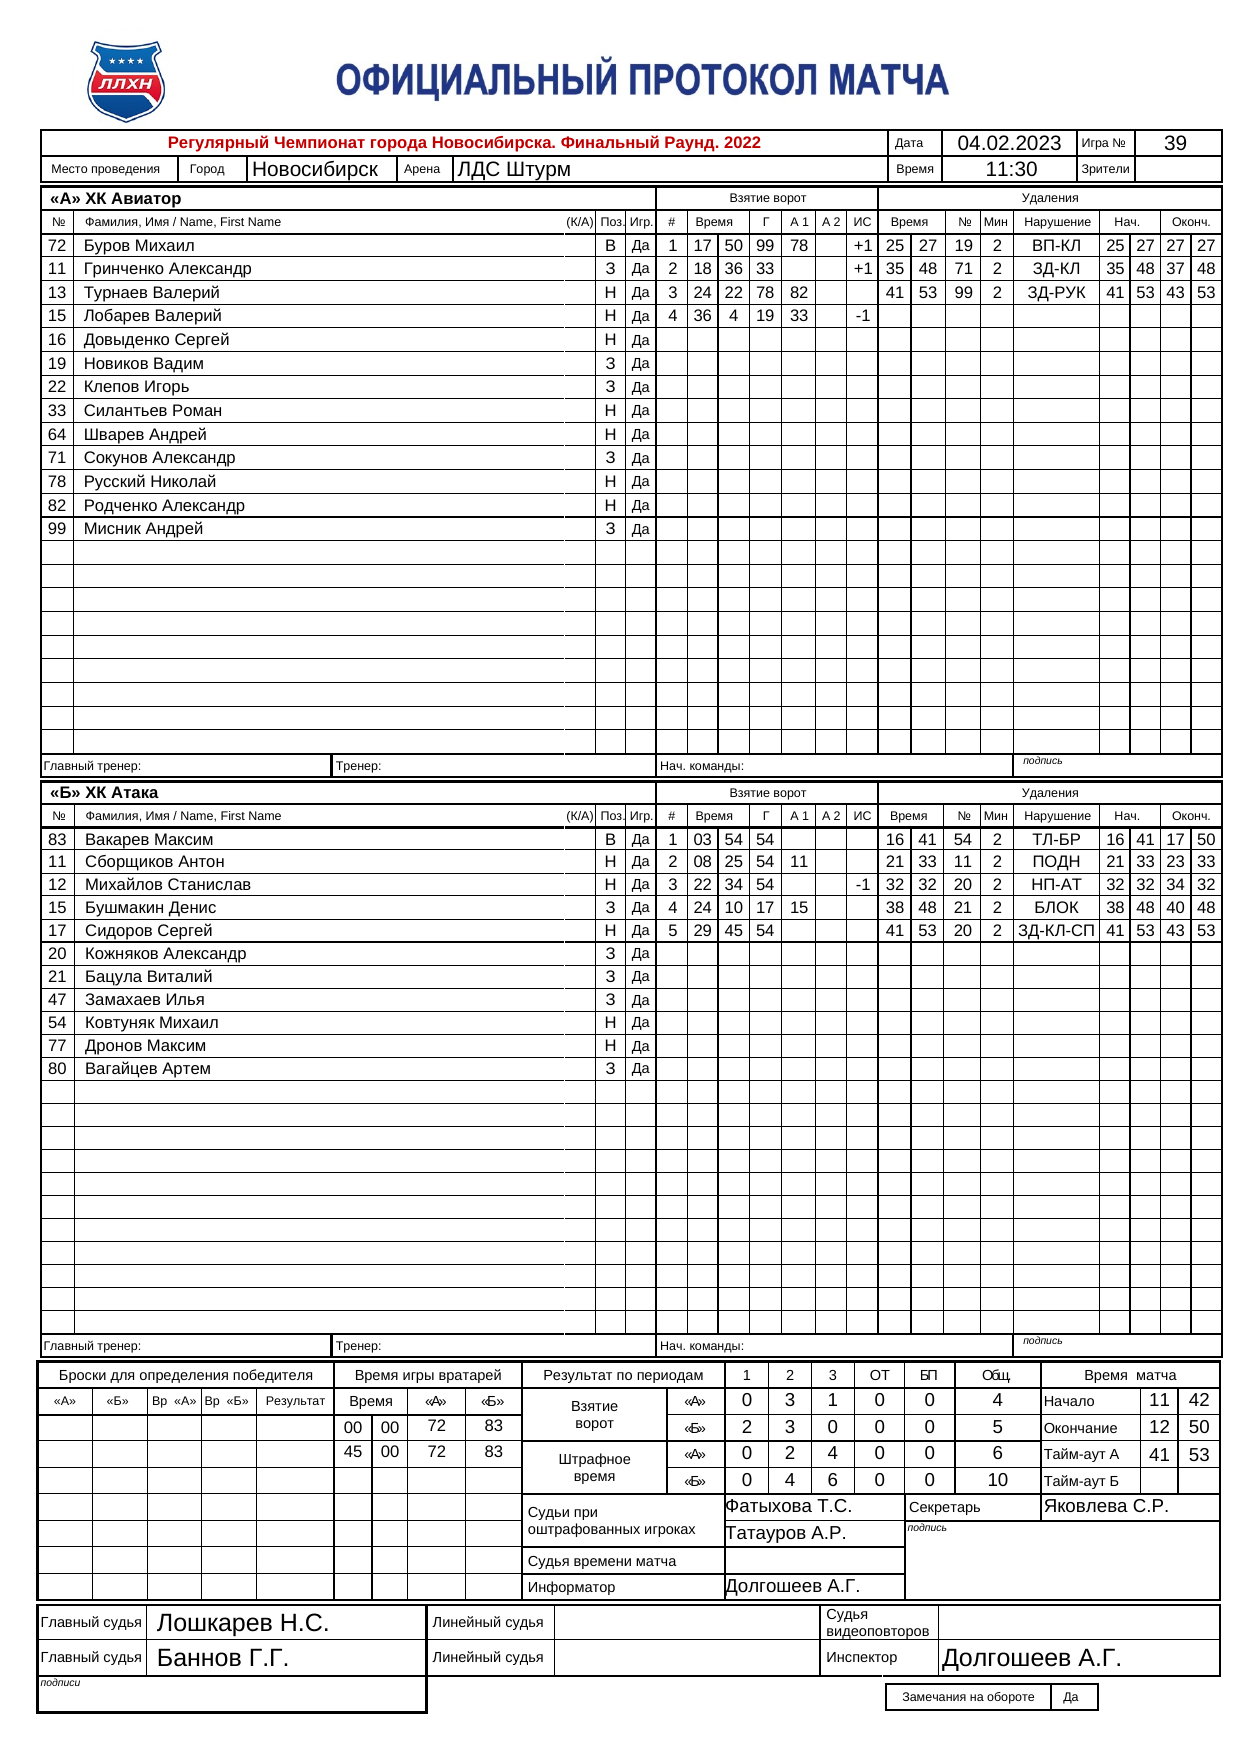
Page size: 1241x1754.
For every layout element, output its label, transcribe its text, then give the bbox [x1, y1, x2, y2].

table_cell [1161, 966, 1190, 987]
table_cell [750, 399, 781, 422]
table_cell [688, 588, 717, 611]
table_cell [1192, 541, 1221, 564]
table_cell [981, 1288, 1013, 1310]
table_cell [1192, 1219, 1221, 1241]
table_cell [688, 636, 717, 658]
table_cell 2 [981, 235, 1013, 256]
table_cell Главный судья [39, 1606, 146, 1639]
table_cell Замахаев Илья [75, 989, 564, 1011]
table_cell [657, 588, 687, 611]
table_cell Игр. [626, 211, 655, 233]
table_cell Нач. [1100, 805, 1160, 826]
table_cell [657, 446, 687, 469]
table_cell [626, 1104, 655, 1126]
table_cell [847, 1035, 877, 1057]
table_cell [1014, 328, 1099, 351]
table_cell [944, 1104, 980, 1126]
table_cell [847, 281, 877, 303]
table_cell [1161, 518, 1190, 540]
table_cell [1100, 966, 1129, 987]
table_cell Место проведения [42, 157, 177, 181]
table_cell [688, 1219, 717, 1241]
table_cell [750, 588, 781, 611]
table_cell [782, 565, 815, 587]
table_cell [565, 636, 595, 658]
table_cell [657, 376, 687, 398]
table_cell [944, 1311, 980, 1333]
table_cell [408, 1468, 465, 1493]
table_cell [1014, 446, 1099, 469]
table_cell [1100, 730, 1129, 753]
table_cell [688, 966, 717, 987]
table_cell [847, 1311, 877, 1333]
table_cell [39, 1416, 92, 1440]
table_cell [565, 1219, 595, 1241]
table_cell [1131, 1288, 1160, 1310]
table_cell [1161, 1127, 1190, 1149]
table_cell [688, 707, 717, 729]
table_cell [688, 399, 717, 422]
table_cell Информатор [523, 1575, 724, 1599]
table_cell А 2 [816, 211, 846, 233]
table_cell 71 [946, 257, 980, 280]
table_cell 29 [688, 920, 717, 941]
table_cell 80 [42, 1058, 74, 1079]
table_cell [750, 1173, 781, 1195]
table_cell № [944, 805, 980, 826]
table_cell [981, 1012, 1013, 1033]
table_cell 34 [719, 874, 749, 895]
table_cell [847, 1173, 877, 1195]
table_cell [93, 1547, 147, 1573]
table_cell 50 [1192, 829, 1221, 849]
table_cell [750, 494, 781, 516]
table_cell [1192, 1012, 1221, 1033]
table_cell [750, 446, 781, 469]
table_cell [596, 1127, 625, 1149]
table_cell Татауров А.Р. [726, 1521, 904, 1546]
table_cell 50 [1179, 1415, 1219, 1440]
table_cell [719, 1219, 749, 1241]
table_cell [1014, 989, 1099, 1011]
table_cell [596, 1242, 625, 1264]
table_cell [912, 1104, 943, 1126]
table_cell [565, 1035, 595, 1057]
table_cell [1014, 683, 1099, 706]
table_cell [816, 659, 846, 682]
table_cell 53 [1192, 281, 1221, 303]
table_cell [93, 1494, 147, 1520]
table_cell [816, 1311, 846, 1333]
table_cell [782, 352, 815, 374]
table_cell [816, 1265, 846, 1287]
table_cell [816, 1081, 846, 1103]
table_cell [565, 683, 595, 706]
table_cell [847, 612, 877, 634]
table_cell 27 [1131, 235, 1160, 256]
table_cell [750, 966, 781, 987]
table_cell [782, 1265, 815, 1287]
table_header Игра № [1078, 131, 1134, 155]
table_cell 71 [42, 446, 73, 469]
table_cell 54 [944, 829, 980, 849]
table_cell [596, 565, 625, 587]
table_cell [565, 470, 595, 493]
table_cell [257, 1441, 333, 1467]
table_cell [1014, 1104, 1099, 1126]
table_cell Да [626, 896, 655, 918]
table_cell [148, 1468, 201, 1493]
table_cell Нач. команды: [657, 1335, 1012, 1356]
table_cell 34 [1161, 874, 1190, 895]
table_cell [1131, 1311, 1160, 1333]
table_cell [42, 1288, 74, 1310]
table_cell [981, 376, 1013, 398]
table_cell [946, 494, 980, 516]
table_cell (К/А) [565, 211, 595, 233]
table_cell ЗД-КЛ [1014, 257, 1099, 280]
table_cell [719, 1127, 749, 1149]
table_cell [1014, 707, 1099, 729]
table_cell 11 [944, 850, 980, 872]
table_cell [39, 1494, 92, 1520]
table_cell [816, 352, 846, 374]
table_cell [816, 328, 846, 351]
table_cell [42, 612, 73, 634]
table_cell Мисник Андрей [74, 518, 564, 540]
table_cell Н [596, 494, 625, 516]
table_cell [944, 1058, 980, 1079]
table_cell [1014, 494, 1099, 516]
table_cell [42, 707, 73, 729]
table_cell [847, 850, 877, 872]
table_cell [42, 1150, 74, 1172]
table_cell [912, 966, 943, 987]
table_cell [782, 1288, 815, 1310]
table_cell [1161, 1173, 1190, 1195]
table_cell [1014, 1196, 1099, 1218]
table_cell 42 [1179, 1389, 1219, 1413]
table_cell [1014, 565, 1099, 587]
table_cell Тренер: [333, 755, 655, 776]
table_cell Игр. [626, 805, 655, 826]
table_cell [657, 683, 687, 706]
table_cell [596, 707, 625, 729]
table_cell З [596, 376, 625, 398]
table_cell Долгошеев А.Г. [939, 1640, 1219, 1675]
table_cell [466, 1521, 521, 1546]
table_cell [596, 1173, 625, 1195]
table_cell Вр «А» [148, 1389, 201, 1413]
table_cell [750, 376, 781, 398]
table_cell [565, 1242, 595, 1264]
table_cell [688, 446, 717, 469]
table_cell [782, 518, 815, 540]
table_cell [1014, 1265, 1099, 1287]
table_cell З [596, 518, 625, 540]
table_cell 99 [946, 281, 980, 303]
table_cell [626, 541, 655, 564]
table_cell [912, 423, 945, 445]
table_cell [75, 1265, 564, 1287]
table_cell 4 [657, 305, 687, 327]
table_cell [1192, 446, 1221, 469]
table_cell [1131, 707, 1160, 729]
table_cell [1192, 1035, 1221, 1057]
table_cell [565, 376, 595, 398]
table_cell [946, 541, 980, 564]
table_cell [944, 1242, 980, 1264]
table_cell [912, 636, 945, 658]
table_cell Сборщиков Антон [75, 850, 564, 872]
table_cell Да [626, 943, 655, 964]
table_cell [1014, 423, 1099, 445]
table_cell [879, 966, 910, 987]
table_header Удаления [879, 188, 1221, 209]
table_cell [1131, 588, 1160, 611]
table_cell [912, 1081, 943, 1103]
table_cell 78 [42, 470, 73, 493]
table_cell [816, 683, 846, 706]
table_cell [688, 470, 717, 493]
table_cell [1192, 707, 1221, 729]
table_cell 41 [879, 281, 910, 303]
table_cell [1131, 683, 1160, 706]
table_cell 1 [812, 1389, 854, 1413]
table_cell [847, 943, 877, 964]
table_cell 27 [912, 235, 945, 256]
table_cell [373, 1494, 407, 1520]
table_cell [847, 352, 877, 374]
table_cell [39, 1521, 92, 1546]
table_cell Н [596, 281, 625, 303]
table_cell [74, 730, 564, 753]
table_cell [750, 1219, 781, 1241]
table_cell [626, 1219, 655, 1241]
table_cell [879, 707, 910, 729]
table_cell [719, 328, 749, 351]
table_cell 21 [42, 966, 74, 987]
table_cell Н [596, 1035, 625, 1057]
table_cell [1192, 423, 1221, 445]
table_cell [750, 1104, 781, 1126]
table_cell 03 [688, 829, 717, 849]
table_cell 11 [42, 257, 73, 280]
table_cell 38 [879, 896, 910, 918]
table_cell [565, 446, 595, 469]
table_cell подписи [39, 1677, 425, 1711]
table_cell З [596, 257, 625, 280]
table_cell [1192, 470, 1221, 493]
table_cell 0 [855, 1468, 904, 1493]
table_cell 3 [769, 1389, 811, 1413]
table_cell [750, 659, 781, 682]
table_cell [912, 352, 945, 374]
table_cell Судья времени матча [523, 1548, 724, 1573]
table_cell [93, 1468, 147, 1493]
table_cell [719, 1012, 749, 1033]
table_cell 0 [726, 1389, 768, 1413]
table_cell [1131, 1265, 1160, 1287]
table_cell Фамилия, Имя / Name, First Name [75, 805, 565, 826]
table_cell [1161, 1035, 1190, 1057]
table_cell [847, 1081, 877, 1103]
table_cell [1192, 966, 1221, 987]
table_cell [1131, 1104, 1160, 1126]
table_cell [596, 636, 625, 658]
table_cell [981, 399, 1013, 422]
table_cell [42, 1104, 74, 1126]
table_cell [719, 565, 749, 587]
table_cell 53 [1131, 920, 1160, 941]
table_cell [1014, 659, 1099, 682]
table_cell [1014, 1035, 1099, 1057]
table_cell -1 [847, 305, 877, 327]
table_cell [657, 399, 687, 422]
table_cell [816, 1058, 846, 1079]
table_cell [946, 470, 980, 493]
table_header Результат по периодам [523, 1363, 724, 1387]
table_cell Поз. [596, 211, 625, 233]
table_cell [565, 1196, 595, 1218]
table_cell 4 [657, 896, 687, 918]
table_cell 37 [1161, 257, 1190, 280]
table_cell Нач. команды: [657, 755, 1012, 776]
table_cell 08 [688, 850, 717, 872]
table_cell [816, 470, 846, 493]
table_cell [1131, 659, 1160, 682]
table_cell [202, 1521, 256, 1546]
table_cell 21 [1100, 850, 1129, 872]
table_cell [946, 612, 980, 634]
table_cell 53 [1179, 1441, 1219, 1467]
table_cell [42, 1311, 74, 1333]
table_cell 32 [1100, 874, 1129, 895]
table_cell [75, 1196, 564, 1218]
table_cell [1131, 470, 1160, 493]
table_cell Бушмакин Денис [75, 896, 564, 918]
table_cell [847, 376, 877, 398]
table_cell [1161, 1288, 1190, 1310]
table_cell [1192, 1058, 1221, 1079]
table_cell [657, 1196, 687, 1218]
table_header Время игры вратарей [335, 1363, 521, 1387]
table_cell [1161, 446, 1190, 469]
table_cell [912, 730, 945, 753]
table_cell [42, 541, 73, 564]
table_cell [75, 1081, 564, 1103]
table_cell [981, 1311, 1013, 1333]
table_cell 0 [855, 1389, 904, 1413]
table_cell Да [626, 305, 655, 327]
table_cell З [596, 446, 625, 469]
table_cell [1161, 612, 1190, 634]
table_cell 54 [750, 920, 781, 941]
table_cell Новосибирск [248, 157, 396, 181]
table_cell ЗД-КЛ-СП [1014, 920, 1099, 941]
table_cell [782, 1127, 815, 1149]
table_cell [565, 920, 595, 941]
table_cell [782, 683, 815, 706]
table_cell [981, 352, 1013, 374]
table_cell [981, 541, 1013, 564]
table_cell [1100, 659, 1129, 682]
table_cell [657, 352, 687, 374]
table_cell Да [626, 920, 655, 941]
table_cell [657, 1127, 687, 1149]
table_cell [148, 1494, 201, 1520]
table_cell 15 [42, 896, 74, 918]
table_cell 33 [912, 850, 943, 872]
table_cell [596, 588, 625, 611]
table_cell [1100, 399, 1129, 422]
table_cell [1100, 1311, 1129, 1333]
table_cell [688, 683, 717, 706]
table_cell [1131, 541, 1160, 564]
table_cell [626, 1196, 655, 1218]
table_cell [373, 1574, 407, 1599]
table_cell [1014, 399, 1099, 422]
table_cell [750, 612, 781, 634]
table_cell [565, 966, 595, 987]
table_cell Русский Николай [74, 470, 564, 493]
table_cell [912, 1127, 943, 1149]
table_cell [816, 281, 846, 303]
table_cell 78 [782, 235, 815, 256]
table_cell 16 [1100, 829, 1129, 849]
table_cell [981, 966, 1013, 987]
table_cell 82 [42, 494, 73, 516]
table_cell [42, 1127, 74, 1149]
table_cell «А» [668, 1389, 724, 1413]
table_cell [565, 1311, 595, 1333]
table_cell [912, 328, 945, 351]
table_cell [946, 376, 980, 398]
table_cell 41 [1131, 829, 1160, 849]
table_cell # [657, 211, 687, 233]
table_cell 4 [769, 1468, 811, 1493]
table_cell [1161, 470, 1190, 493]
table_cell [555, 1640, 819, 1675]
table_cell Да [626, 874, 655, 895]
table_cell [1161, 1311, 1190, 1333]
table_cell [335, 1494, 371, 1520]
table_cell 50 [719, 235, 749, 256]
table_cell [657, 1219, 687, 1241]
table_cell Мин [981, 211, 1013, 233]
table_cell [782, 446, 815, 469]
table_cell 16 [42, 328, 73, 351]
table_cell [335, 1468, 371, 1493]
table_cell [148, 1416, 201, 1440]
table_cell [1014, 541, 1099, 564]
table_cell [912, 541, 945, 564]
table_cell [1192, 1196, 1221, 1218]
table_cell [1131, 1035, 1160, 1057]
table_cell [626, 1173, 655, 1195]
table_cell [1014, 1127, 1099, 1149]
table_cell [816, 541, 846, 564]
table_cell [946, 730, 980, 753]
table_cell [408, 1494, 465, 1520]
table_cell [782, 494, 815, 516]
table_cell [1014, 305, 1099, 327]
table_cell Яковлева С.Р. [1042, 1495, 1219, 1520]
table_cell Н [596, 399, 625, 422]
table_cell [782, 989, 815, 1011]
table_cell [981, 1150, 1013, 1172]
table_cell Сокунов Александр [74, 446, 564, 469]
table_cell [1161, 305, 1190, 327]
table_cell [1161, 399, 1190, 422]
table_cell 38 [1100, 896, 1129, 918]
table_cell [750, 1012, 781, 1033]
table_cell 13 [42, 281, 73, 303]
table_cell Время [879, 805, 943, 826]
table_cell [782, 376, 815, 398]
table_cell [42, 1196, 74, 1218]
table_cell [565, 943, 595, 964]
table_cell [1161, 1219, 1190, 1241]
table_cell Да [626, 966, 655, 987]
table_cell [879, 730, 910, 753]
table_cell [1131, 352, 1160, 374]
table_cell Кожняков Александр [75, 943, 564, 964]
table_cell 21 [944, 896, 980, 918]
table_cell [42, 659, 73, 682]
table_cell ИС [847, 211, 877, 233]
table_cell 22 [719, 281, 749, 303]
table_cell [1131, 1196, 1160, 1218]
table_cell [1100, 376, 1129, 398]
table_cell [1014, 612, 1099, 634]
table_cell [912, 1196, 943, 1218]
table_cell [981, 494, 1013, 516]
table_cell [944, 1035, 980, 1057]
table_cell Довыденко Сергей [74, 328, 564, 351]
table_cell [42, 730, 73, 753]
table_cell З [596, 943, 625, 964]
table_cell [981, 943, 1013, 964]
table_cell [657, 494, 687, 516]
table_cell Оконч. [1161, 211, 1221, 233]
table_cell 3 [657, 281, 687, 303]
table_cell [847, 966, 877, 987]
table_cell [782, 1150, 815, 1172]
table_cell 2 [981, 850, 1013, 872]
table_cell Лобарев Валерий [74, 305, 564, 327]
table_cell [565, 1081, 595, 1103]
table_cell [847, 659, 877, 682]
table_cell [879, 399, 910, 422]
table_cell [1014, 1219, 1099, 1241]
table_cell [782, 1058, 815, 1079]
table_cell [1161, 1104, 1190, 1126]
table_cell [93, 1416, 147, 1440]
table_cell [75, 1288, 564, 1310]
table_cell Турнаев Валерий [74, 281, 564, 303]
table_cell [816, 1219, 846, 1241]
table_cell [1192, 328, 1221, 351]
table_cell [782, 1081, 815, 1103]
table_cell [596, 1311, 625, 1333]
table_cell Долгошеев А.Г. [726, 1575, 904, 1599]
table_cell [565, 730, 595, 753]
table_cell 2 [981, 257, 1013, 280]
table_cell [782, 636, 815, 658]
table_cell [1192, 518, 1221, 540]
table_cell [1161, 588, 1190, 611]
table_cell [719, 1265, 749, 1287]
table_cell [782, 470, 815, 493]
table_cell [782, 1311, 815, 1333]
table_cell [719, 943, 749, 964]
table_header Замечания на обороте [887, 1685, 1050, 1709]
table_cell 41 [1100, 920, 1129, 941]
table_cell [719, 1196, 749, 1218]
table_cell [946, 328, 980, 351]
table_cell [565, 328, 595, 351]
table_cell [657, 1012, 687, 1033]
table_cell [1014, 1058, 1099, 1079]
table_cell 53 [912, 281, 945, 303]
table_cell 25 [1100, 235, 1129, 256]
table_cell [1100, 588, 1129, 611]
table_cell [946, 352, 980, 374]
table_cell подпись [1014, 1335, 1221, 1356]
table_cell [1192, 1311, 1221, 1333]
table_cell [596, 612, 625, 634]
table_cell [750, 683, 781, 706]
table_cell [816, 588, 846, 611]
table_cell [719, 399, 749, 422]
table_cell [847, 518, 877, 540]
table_cell [912, 1311, 943, 1333]
table_cell Г [750, 805, 781, 826]
table_cell 17 [1161, 829, 1190, 849]
table_cell [688, 1311, 717, 1333]
table_cell 0 [855, 1442, 904, 1467]
table_cell Лошкарев Н.С. [147, 1606, 425, 1639]
table_cell [1100, 636, 1129, 658]
table_cell 4 [812, 1442, 854, 1467]
table_cell [1192, 1265, 1221, 1287]
table_cell [847, 470, 877, 493]
table_cell [657, 541, 687, 564]
table_cell [657, 518, 687, 540]
table_cell [688, 494, 717, 516]
table_cell ЛДС Штурм [454, 157, 887, 181]
table_cell [688, 541, 717, 564]
table_cell 45 [719, 920, 749, 941]
table_cell № [42, 211, 73, 233]
table_cell [847, 494, 877, 516]
table_cell [750, 1265, 781, 1287]
table_cell «Б » [466, 1389, 521, 1413]
table_cell [1131, 328, 1160, 351]
table_cell [816, 399, 846, 422]
table_cell Г [750, 211, 781, 233]
table_cell [816, 494, 846, 516]
table_cell Н [596, 850, 625, 872]
table_cell Н [596, 874, 625, 895]
table_cell [944, 966, 980, 987]
table_cell [1100, 1058, 1129, 1079]
table_cell З [596, 896, 625, 918]
table_cell [912, 446, 945, 469]
table_cell 2 [769, 1442, 811, 1467]
table_cell 32 [1192, 874, 1221, 895]
table_cell [148, 1521, 201, 1546]
table_cell [912, 305, 945, 327]
table_cell [408, 1574, 465, 1599]
table_cell [750, 989, 781, 1011]
table_cell [75, 1242, 564, 1264]
table_cell [1131, 989, 1160, 1011]
table_cell Судьи при оштрафованных игроках [523, 1495, 724, 1546]
table_cell Да [626, 281, 655, 303]
table_cell [1192, 659, 1221, 682]
table_cell [1192, 588, 1221, 611]
table_cell 54 [42, 1012, 74, 1033]
table_cell [1131, 305, 1160, 327]
table_cell 11 [782, 850, 815, 872]
table_cell [688, 1288, 717, 1310]
table_cell 23 [1161, 850, 1190, 872]
table_cell [879, 1058, 910, 1079]
table_cell [719, 730, 749, 753]
table_cell БЛОК [1014, 896, 1099, 918]
table_cell 33 [750, 257, 781, 280]
table_cell [257, 1574, 333, 1599]
table_cell [596, 1081, 625, 1103]
table_cell [565, 829, 595, 849]
table_cell [782, 730, 815, 753]
table_cell [719, 423, 749, 445]
table_cell [1131, 423, 1160, 445]
table_cell [565, 235, 595, 256]
table_cell [565, 707, 595, 729]
table_cell [816, 1173, 846, 1195]
table_cell [657, 943, 687, 964]
table_cell [879, 989, 910, 1011]
table_cell Тайм-аут Б [1042, 1468, 1140, 1493]
table_cell [1100, 707, 1129, 729]
table_header БП [905, 1363, 954, 1387]
table_cell [847, 399, 877, 422]
table_cell [688, 328, 717, 351]
table_cell 4 [719, 305, 749, 327]
table_cell [1100, 494, 1129, 516]
table_cell [565, 989, 595, 1011]
table_cell [42, 683, 73, 706]
table_cell [912, 943, 943, 964]
table_cell ВП-КЛ [1014, 235, 1099, 256]
table_cell [1192, 352, 1221, 374]
table_cell [879, 1104, 910, 1126]
table_cell [1131, 376, 1160, 398]
table_cell [782, 612, 815, 634]
table_cell [565, 850, 595, 872]
table_cell [74, 659, 564, 682]
table_cell 41 [879, 920, 910, 941]
table_cell [912, 1288, 943, 1310]
table_cell Начало [1042, 1389, 1140, 1413]
table_cell [719, 683, 749, 706]
table_cell Да [626, 518, 655, 540]
table_cell [912, 1242, 943, 1264]
table_cell [782, 659, 815, 682]
table_cell Город [179, 157, 246, 181]
table_cell [688, 612, 717, 634]
table_cell [688, 1127, 717, 1149]
table_cell [565, 612, 595, 634]
table_cell [879, 1150, 910, 1172]
table_cell [1161, 541, 1190, 564]
table_cell [847, 588, 877, 611]
table_header Удаления [879, 783, 1221, 803]
table_cell 54 [750, 874, 781, 895]
table_cell [1192, 494, 1221, 516]
table_cell [946, 446, 980, 469]
table_cell [1131, 1150, 1160, 1172]
table_cell [782, 829, 815, 849]
table_cell [39, 1547, 92, 1573]
table_cell 83 [466, 1416, 521, 1440]
table_cell [750, 707, 781, 729]
table_cell Оконч. [1161, 805, 1221, 826]
table_cell «Б» [93, 1389, 147, 1413]
table_cell [981, 1127, 1013, 1149]
table_cell 64 [42, 423, 73, 445]
table_cell [847, 446, 877, 469]
table_cell [1131, 612, 1160, 634]
table_cell 5 [956, 1415, 1040, 1440]
table_cell [879, 1288, 910, 1310]
table_cell 53 [912, 920, 943, 941]
table_cell Тренер: [333, 1335, 655, 1356]
table_cell 54 [719, 829, 749, 849]
table_cell [1100, 305, 1129, 327]
table_cell [879, 518, 910, 540]
table_cell [726, 1548, 904, 1573]
table_cell [657, 328, 687, 351]
table_cell № [42, 805, 74, 826]
table_cell [879, 1081, 910, 1103]
table_cell [879, 683, 910, 706]
table_cell [596, 541, 625, 564]
table_cell [1161, 659, 1190, 682]
table_cell [981, 1104, 1013, 1126]
table_cell 20 [944, 920, 980, 941]
table_cell Да [626, 470, 655, 493]
table_cell [565, 896, 595, 918]
table_header Взятие ворот [657, 783, 877, 803]
table_cell [750, 1058, 781, 1079]
table_cell 83 [42, 829, 74, 849]
table_cell [1161, 636, 1190, 658]
table_cell 41 [1100, 281, 1129, 303]
table_cell [912, 989, 943, 1011]
table_cell 99 [750, 235, 781, 256]
table_cell [657, 1288, 687, 1310]
table_cell [879, 328, 910, 351]
table_cell [782, 588, 815, 611]
table_cell 1 [657, 829, 687, 849]
table_cell [816, 850, 846, 872]
table_cell [596, 1104, 625, 1126]
table_cell 00 [373, 1416, 407, 1440]
table_cell [688, 352, 717, 374]
table_cell [657, 1104, 687, 1126]
table_cell [257, 1521, 333, 1546]
table_cell [816, 565, 846, 587]
table_cell [75, 1150, 564, 1172]
table_cell [688, 1081, 717, 1103]
table_cell подпись [1014, 755, 1221, 776]
table_cell [782, 920, 815, 941]
table_cell [1100, 1012, 1129, 1033]
table_cell В [596, 829, 625, 849]
table_cell [816, 1127, 846, 1149]
table_cell +1 [847, 235, 877, 256]
table_cell [816, 707, 846, 729]
table_cell [719, 1104, 749, 1126]
table_cell [74, 707, 564, 729]
table_cell [1131, 1173, 1160, 1195]
table_cell [555, 1606, 819, 1639]
table_cell [1161, 1081, 1190, 1103]
table_cell Штрафное время [523, 1442, 666, 1493]
table_cell [944, 989, 980, 1011]
table_cell [750, 730, 781, 753]
table_cell «А» [39, 1389, 92, 1413]
table_cell [879, 943, 910, 964]
table_cell Результат [257, 1389, 333, 1413]
table_cell [626, 636, 655, 658]
table_cell [847, 1265, 877, 1287]
table_cell 21 [879, 850, 910, 872]
table_cell [565, 399, 595, 422]
table_cell Время [688, 805, 749, 826]
table_header 3 [812, 1363, 854, 1387]
table_cell [912, 588, 945, 611]
table_cell Вагайцев Артем [75, 1058, 564, 1079]
table_cell [816, 423, 846, 445]
table_cell [466, 1574, 521, 1599]
table_cell [816, 446, 846, 469]
picture [5, 28, 1179, 129]
table_cell [981, 1265, 1013, 1287]
table_cell [847, 1127, 877, 1149]
table_cell 17 [750, 896, 781, 918]
table_cell [1014, 376, 1099, 398]
table_cell 99 [42, 518, 73, 540]
table_cell [1100, 1127, 1129, 1149]
table_cell [1100, 565, 1129, 587]
table_cell [1100, 423, 1129, 445]
table_cell [1161, 352, 1190, 374]
table_cell [750, 1311, 781, 1333]
table_cell [847, 541, 877, 564]
table_header Да [1052, 1685, 1097, 1709]
table_cell [816, 612, 846, 634]
table_cell 41 [1141, 1441, 1177, 1467]
table_cell 6 [812, 1468, 854, 1493]
table_cell [1100, 1242, 1129, 1264]
table_cell Да [626, 494, 655, 516]
table_cell [750, 1196, 781, 1218]
table_cell 2 [981, 896, 1013, 918]
table_cell [879, 1196, 910, 1218]
table_cell Сидоров Сергей [75, 920, 564, 941]
table_cell (К/А) [565, 805, 595, 826]
table_cell [719, 1288, 749, 1310]
table_cell Да [626, 850, 655, 872]
table_cell [816, 1288, 846, 1310]
table_cell [847, 1242, 877, 1264]
table_cell [335, 1521, 371, 1546]
table_cell [565, 541, 595, 564]
table_cell 48 [1131, 257, 1160, 280]
table_cell 2 [981, 829, 1013, 849]
table_cell [202, 1547, 256, 1573]
table_cell [657, 1311, 687, 1333]
table_cell Н [596, 470, 625, 493]
table_cell [944, 1173, 980, 1195]
table_cell 27 [1192, 235, 1221, 256]
table_cell 77 [42, 1035, 74, 1057]
table_cell [782, 1012, 815, 1033]
table_cell [750, 943, 781, 964]
table_cell [75, 1104, 564, 1126]
table_cell [750, 1242, 781, 1264]
table_cell [912, 707, 945, 729]
table_cell Время [688, 211, 749, 233]
table_cell [565, 281, 595, 303]
table_header Общ. [956, 1363, 1040, 1387]
table_cell 41 [912, 829, 943, 849]
table_cell [1161, 730, 1190, 753]
table_cell [1100, 683, 1129, 706]
table_cell [657, 1242, 687, 1264]
table_cell 20 [42, 943, 74, 964]
table_cell 2 [726, 1415, 768, 1440]
table_cell [42, 1242, 74, 1264]
table_cell [816, 730, 846, 753]
table_cell [1100, 1173, 1129, 1195]
table_cell ТЛ-БР [1014, 829, 1099, 849]
table_cell [626, 588, 655, 611]
table_cell [1192, 565, 1221, 587]
table_cell подпись [906, 1522, 1219, 1599]
table_cell [944, 1219, 980, 1241]
table_cell [688, 1196, 717, 1218]
table_cell [1192, 730, 1221, 753]
table_cell [816, 305, 846, 327]
table_cell [946, 588, 980, 611]
table_cell [719, 352, 749, 374]
table_cell [782, 1242, 815, 1264]
table_header «А» ХК Авиатор [42, 188, 655, 209]
table_cell 00 [373, 1441, 407, 1467]
table_cell [1161, 328, 1190, 351]
table_cell [1131, 446, 1160, 469]
table_cell [847, 636, 877, 658]
table_cell Баннов Г.Г. [147, 1640, 425, 1675]
table_cell Вакарев Максим [75, 829, 564, 849]
table_cell [946, 565, 980, 587]
table_cell [335, 1547, 371, 1573]
table_cell Главный судья [39, 1640, 146, 1675]
table_cell [981, 1058, 1013, 1079]
table_cell Да [626, 399, 655, 422]
table_cell [1192, 305, 1221, 327]
table_cell 53 [1131, 281, 1160, 303]
table_cell [42, 588, 73, 611]
table_cell НП-АТ [1014, 874, 1099, 895]
table_cell [1014, 943, 1099, 964]
table_cell [946, 399, 980, 422]
table_cell 33 [1131, 850, 1160, 872]
table_cell [782, 874, 815, 895]
table_cell Вр «Б» [202, 1389, 256, 1413]
table_cell 48 [912, 896, 943, 918]
table_cell [565, 1127, 595, 1149]
table_cell [1161, 683, 1190, 706]
table_header ОТ [855, 1363, 904, 1387]
table_cell [565, 352, 595, 374]
table_cell [565, 1288, 595, 1310]
table_header Дата [889, 131, 941, 155]
table_cell Н [596, 328, 625, 351]
table_cell [1192, 399, 1221, 422]
table_cell [816, 235, 846, 256]
table_cell [981, 470, 1013, 493]
table_cell [719, 1150, 749, 1172]
table_cell [879, 1242, 910, 1264]
table_cell [719, 588, 749, 611]
table_cell Ковтуняк Михаил [75, 1012, 564, 1033]
table_cell [1161, 989, 1190, 1011]
table_cell Н [596, 305, 625, 327]
table_cell 0 [905, 1389, 954, 1413]
table_cell [596, 1288, 625, 1310]
table_cell 2 [657, 257, 687, 280]
table_cell [565, 874, 595, 895]
table_cell [879, 352, 910, 374]
table_cell [1192, 989, 1221, 1011]
table_cell 11:30 [943, 157, 1076, 181]
table_cell [981, 565, 1013, 587]
table_cell [816, 1104, 846, 1126]
table_cell [847, 683, 877, 706]
table_cell [1192, 1127, 1221, 1149]
table_cell [946, 423, 980, 445]
table_cell [657, 1035, 687, 1057]
table_cell [1192, 943, 1221, 964]
table_cell [816, 518, 846, 540]
table_cell [847, 328, 877, 351]
table_cell [1100, 612, 1129, 634]
table_cell [626, 612, 655, 634]
table_cell 32 [912, 874, 943, 895]
table_cell Н [596, 423, 625, 445]
table_cell [596, 1196, 625, 1218]
table_cell [626, 1265, 655, 1287]
table_cell [1192, 1173, 1221, 1195]
table_cell [408, 1547, 465, 1573]
table_cell [657, 636, 687, 658]
table_cell А 2 [816, 805, 846, 826]
table_cell [373, 1468, 407, 1493]
table_cell 3 [769, 1415, 811, 1440]
table_cell [816, 920, 846, 941]
table_cell [816, 257, 846, 280]
table_cell [626, 707, 655, 729]
table_cell 11 [1141, 1389, 1177, 1413]
table_cell [466, 1494, 521, 1520]
table_cell [847, 1012, 877, 1033]
table_cell [782, 423, 815, 445]
table_cell 15 [42, 305, 73, 327]
table_cell [750, 1288, 781, 1310]
table_cell 54 [750, 850, 781, 872]
table_cell [466, 1547, 521, 1573]
table_cell [1161, 1150, 1190, 1172]
table_cell [1100, 1288, 1129, 1310]
table_cell [657, 1265, 687, 1287]
table_cell [816, 376, 846, 398]
table_cell [1161, 376, 1190, 398]
table_cell 2 [981, 920, 1013, 941]
table_cell [719, 1242, 749, 1264]
table_cell 48 [1192, 896, 1221, 918]
table_cell 53 [1192, 920, 1221, 941]
table_cell [75, 1127, 564, 1149]
table_cell [688, 943, 717, 964]
table_cell [688, 565, 717, 587]
table_cell [688, 730, 717, 753]
table_cell 22 [42, 376, 73, 398]
table_cell [657, 989, 687, 1011]
table_cell [1192, 636, 1221, 658]
table_cell [257, 1547, 333, 1573]
table_cell [1192, 1081, 1221, 1103]
table_cell [879, 470, 910, 493]
table_cell [847, 829, 877, 849]
table_cell [657, 707, 687, 729]
table_cell Да [626, 235, 655, 256]
table_cell [75, 1219, 564, 1241]
table_cell [1131, 1058, 1160, 1079]
table_cell З [596, 966, 625, 987]
table_cell «А» [668, 1442, 724, 1467]
table_cell [847, 920, 877, 941]
table_cell [981, 518, 1013, 540]
table_cell 3 [657, 874, 687, 895]
table_cell [719, 376, 749, 398]
table_cell [688, 1104, 717, 1126]
table_cell [1192, 683, 1221, 706]
table_cell 16 [879, 829, 910, 849]
table_cell Да [626, 328, 655, 351]
table_cell [782, 1196, 815, 1218]
table_cell 12 [1141, 1415, 1177, 1440]
table_cell [719, 1173, 749, 1195]
table_cell 24 [688, 896, 717, 918]
table_cell 6 [956, 1442, 1040, 1467]
table_header Броски для определения победителя [39, 1363, 333, 1387]
table_cell [981, 1035, 1013, 1057]
table_cell [257, 1494, 333, 1520]
table_cell [719, 1081, 749, 1103]
table_cell [657, 1150, 687, 1172]
table_cell [202, 1574, 256, 1599]
table_cell [847, 1219, 877, 1241]
table_cell [981, 683, 1013, 706]
table_cell [1099, 1682, 1220, 1711]
table_cell [719, 966, 749, 987]
table_cell [1131, 1081, 1160, 1103]
table_cell 18 [688, 257, 717, 280]
table_cell 19 [750, 305, 781, 327]
table_cell 72 [408, 1441, 465, 1467]
table_cell [596, 1219, 625, 1241]
table_cell [912, 1150, 943, 1172]
table_cell [981, 659, 1013, 682]
table_cell [466, 1468, 521, 1493]
table_cell [719, 707, 749, 729]
table_cell [1179, 1468, 1219, 1493]
table_cell [719, 1058, 749, 1079]
table_cell [879, 1035, 910, 1057]
table_cell [981, 636, 1013, 658]
table_cell 0 [726, 1468, 768, 1493]
table_cell [1131, 565, 1160, 587]
table_cell [879, 541, 910, 564]
table_header 39 [1136, 131, 1221, 155]
table_cell [1100, 446, 1129, 469]
table_cell [981, 1219, 1013, 1241]
table_cell [750, 470, 781, 493]
table_cell [847, 707, 877, 729]
table_cell [1014, 1173, 1099, 1195]
table_cell [688, 989, 717, 1011]
table_cell [1141, 1468, 1177, 1493]
table_cell [596, 683, 625, 706]
table_cell [816, 636, 846, 658]
table_cell [883, 1677, 1220, 1681]
table_cell [719, 494, 749, 516]
table_cell Да [626, 376, 655, 398]
table_cell [257, 1468, 333, 1493]
table_cell 48 [1131, 896, 1160, 918]
table_cell З [596, 1058, 625, 1079]
table_cell [1100, 989, 1129, 1011]
table_cell [1014, 636, 1099, 658]
table_cell [782, 257, 815, 280]
table_cell 48 [912, 257, 945, 280]
table_cell [42, 1219, 74, 1241]
table_cell 72 [42, 235, 73, 256]
table_cell [565, 1150, 595, 1172]
table_cell [657, 1173, 687, 1195]
table_cell [750, 565, 781, 587]
table_cell [750, 1035, 781, 1057]
table_cell [626, 1081, 655, 1103]
table_cell 0 [812, 1415, 854, 1440]
table_cell 43 [1161, 281, 1190, 303]
table_cell [946, 707, 980, 729]
table_cell В [596, 235, 625, 256]
table_cell [981, 423, 1013, 445]
table_cell [912, 683, 945, 706]
table_cell [879, 446, 910, 469]
table_cell [1100, 1150, 1129, 1172]
table_cell [1131, 966, 1160, 987]
table_cell [816, 1035, 846, 1057]
table_cell [981, 1242, 1013, 1264]
table_cell 4 [956, 1389, 1040, 1413]
table_cell Буров Михаил [74, 235, 564, 256]
table_cell № [946, 211, 980, 233]
table_cell [1100, 943, 1129, 964]
table_cell Взятие ворот [523, 1389, 666, 1440]
table_cell 45 [335, 1441, 371, 1467]
table_cell [912, 470, 945, 493]
table_cell [74, 565, 564, 587]
table_cell [373, 1547, 407, 1573]
table_cell [981, 989, 1013, 1011]
table_cell [1131, 1219, 1160, 1241]
table_cell [782, 541, 815, 564]
table_cell 19 [946, 235, 980, 256]
table_cell [688, 1058, 717, 1079]
table_cell [946, 518, 980, 540]
table_cell 32 [879, 874, 910, 895]
table_cell [981, 730, 1013, 753]
table_cell [1136, 157, 1221, 181]
table_cell [912, 1173, 943, 1195]
table_cell [719, 518, 749, 540]
table_cell [1014, 1081, 1099, 1103]
table_cell 83 [466, 1441, 521, 1467]
table_cell 35 [1100, 257, 1129, 280]
table_cell 24 [688, 281, 717, 303]
table_cell [944, 1127, 980, 1149]
table_cell [148, 1574, 201, 1599]
table_cell Нарушение [1014, 805, 1099, 826]
table_cell [335, 1574, 371, 1599]
table_cell Бацула Виталий [75, 966, 564, 987]
table_cell -1 [847, 874, 877, 895]
table_cell [373, 1521, 407, 1546]
table_cell ЗД-РУК [1014, 281, 1099, 303]
table_cell [782, 966, 815, 987]
table_cell # [657, 805, 687, 826]
table_cell [879, 1127, 910, 1149]
table_cell [1100, 1081, 1129, 1103]
table_cell [782, 943, 815, 964]
table_cell [912, 565, 945, 587]
table_cell Линейный судья [428, 1606, 554, 1639]
table_cell [1131, 518, 1160, 540]
table_cell Шварев Андрей [74, 423, 564, 445]
table_cell [847, 730, 877, 753]
table_cell [202, 1441, 256, 1467]
table_header «Б» ХК Атака [42, 783, 655, 803]
table_cell [981, 1196, 1013, 1218]
table_cell Да [626, 829, 655, 849]
table_cell [816, 966, 846, 987]
table_cell [657, 423, 687, 445]
table_cell [596, 730, 625, 753]
table_cell [1161, 707, 1190, 729]
table_cell [879, 1012, 910, 1033]
table_cell [944, 1265, 980, 1287]
table_cell 5 [657, 920, 687, 941]
table_cell [1192, 1104, 1221, 1126]
table_cell [93, 1521, 147, 1546]
table_cell 35 [879, 257, 910, 280]
table_cell 48 [1192, 257, 1221, 280]
table_cell 33 [42, 399, 73, 422]
table_cell [1014, 966, 1099, 987]
table_cell Клепов Игорь [74, 376, 564, 398]
table_cell [1100, 1035, 1129, 1057]
table_header Взятие ворот [657, 188, 877, 209]
table_cell [1192, 376, 1221, 398]
table_cell 33 [1192, 850, 1221, 872]
table_cell [74, 588, 564, 611]
table_cell [912, 518, 945, 540]
table_cell 00 [335, 1416, 371, 1440]
table_cell [74, 683, 564, 706]
table_cell 54 [750, 829, 781, 849]
table_cell [719, 989, 749, 1011]
table_cell Фамилия, Имя / Name, First Name [74, 211, 565, 233]
table_cell 78 [750, 281, 781, 303]
table_cell [626, 730, 655, 753]
table_cell [688, 1242, 717, 1264]
table_cell Силантьев Роман [74, 399, 564, 422]
table_cell [565, 1012, 595, 1033]
table_cell [657, 1058, 687, 1079]
table_cell [1161, 1242, 1190, 1264]
table_cell Линейный судья [428, 1640, 554, 1675]
table_cell [202, 1416, 256, 1440]
table_header Регулярный Чемпионат города Новосибирска. Финальный Раунд. 2022 [42, 131, 887, 155]
table_cell [750, 518, 781, 540]
table_cell [148, 1441, 201, 1467]
table_cell Да [626, 1035, 655, 1057]
table_cell [688, 423, 717, 445]
table_cell Инспектор [821, 1640, 938, 1675]
table_cell Время [889, 157, 941, 181]
table_cell Да [626, 352, 655, 374]
table_cell [1131, 399, 1160, 422]
table_cell [719, 541, 749, 564]
table_cell Да [626, 1012, 655, 1033]
table_cell [782, 707, 815, 729]
table_cell А 1 [782, 211, 815, 233]
table_cell [782, 1035, 815, 1057]
table_cell [565, 1173, 595, 1195]
table_cell [944, 1081, 980, 1103]
table_cell [202, 1468, 256, 1493]
table_cell З [596, 352, 625, 374]
table_cell 1 [657, 235, 687, 256]
table_cell З [596, 989, 625, 1011]
table_cell [1131, 1242, 1160, 1264]
table_cell [750, 636, 781, 658]
table_cell [1192, 612, 1221, 634]
table_cell [626, 659, 655, 682]
table_cell [879, 1173, 910, 1195]
table_cell [946, 305, 980, 327]
table_cell [816, 1012, 846, 1033]
table_cell [782, 328, 815, 351]
table_cell [719, 446, 749, 469]
table_cell [626, 565, 655, 587]
table_cell 47 [42, 989, 74, 1011]
table_cell [879, 612, 910, 634]
table_cell 2 [981, 281, 1013, 303]
table_cell 10 [719, 896, 749, 918]
table_cell [847, 1196, 877, 1218]
table_cell [565, 565, 595, 587]
table_cell [1014, 470, 1099, 493]
table_cell [879, 423, 910, 445]
table_cell Гринченко Александр [74, 257, 564, 280]
table_cell [1014, 352, 1099, 374]
table_cell [782, 1173, 815, 1195]
table_cell [981, 1173, 1013, 1195]
table_cell 12 [42, 874, 74, 895]
table_cell 25 [719, 850, 749, 872]
table_cell [719, 612, 749, 634]
table_cell [719, 636, 749, 658]
table_cell Главный тренер: [42, 1335, 330, 1356]
table_cell Мин [981, 805, 1013, 826]
table_cell [688, 1035, 717, 1057]
table_cell [626, 1242, 655, 1264]
table_cell [912, 612, 945, 634]
table_cell [944, 943, 980, 964]
table_cell [782, 399, 815, 422]
table_cell [688, 659, 717, 682]
table_cell 17 [42, 920, 74, 941]
table_cell Да [626, 423, 655, 445]
table_header 1 [726, 1363, 768, 1387]
table_cell [981, 328, 1013, 351]
table_cell [75, 1173, 564, 1195]
table_cell [565, 1104, 595, 1126]
table_cell [565, 423, 595, 445]
table_cell 40 [1161, 896, 1190, 918]
table_cell [1014, 1150, 1099, 1172]
table_cell [202, 1494, 256, 1520]
table_cell «Б» [668, 1468, 724, 1493]
table_cell 43 [1161, 920, 1190, 941]
table_cell 22 [688, 874, 717, 895]
table_cell [688, 376, 717, 398]
table_cell [981, 446, 1013, 469]
table_cell [626, 1288, 655, 1310]
table_cell Родченко Александр [74, 494, 564, 516]
table_cell [750, 328, 781, 351]
table_cell [912, 1219, 943, 1241]
table_cell [1192, 1150, 1221, 1172]
table_cell [428, 1677, 882, 1711]
table_cell [1161, 494, 1190, 516]
table_cell [719, 659, 749, 682]
table_cell [565, 257, 595, 280]
table_cell [782, 1104, 815, 1126]
table_cell [719, 1035, 749, 1057]
table_cell Тайм-аут А [1042, 1441, 1140, 1467]
table_cell [719, 1311, 749, 1333]
table_cell [750, 352, 781, 374]
table_cell [816, 896, 846, 918]
table_cell [1100, 1265, 1129, 1287]
table_cell [408, 1521, 465, 1546]
table_cell 36 [688, 305, 717, 327]
table_cell [879, 1311, 910, 1333]
table_cell 17 [688, 235, 717, 256]
table_cell [565, 659, 595, 682]
table_cell [750, 541, 781, 564]
table_cell [39, 1441, 92, 1467]
table_cell [75, 1311, 564, 1333]
table_cell Дронов Максим [75, 1035, 564, 1057]
table_cell [750, 1150, 781, 1172]
table_cell Окончание [1042, 1415, 1140, 1440]
table_cell [944, 1012, 980, 1033]
table_cell [596, 1150, 625, 1172]
table_cell 15 [782, 896, 815, 918]
table_cell Секретарь [906, 1495, 1040, 1520]
table_cell Да [626, 1058, 655, 1079]
table_cell [1192, 1242, 1221, 1264]
table_cell [879, 305, 910, 327]
table_cell Да [626, 257, 655, 280]
table_cell [148, 1547, 201, 1573]
table_cell Новиков Вадим [74, 352, 564, 374]
table_cell [816, 943, 846, 964]
table_cell [1161, 943, 1190, 964]
table_cell [847, 1058, 877, 1079]
table_cell Арена [398, 157, 452, 181]
table_cell [1192, 1288, 1221, 1310]
table_cell [626, 1127, 655, 1149]
table_cell [626, 1150, 655, 1172]
table_cell Время [879, 211, 945, 233]
table_cell Да [626, 446, 655, 469]
table_cell [1014, 588, 1099, 611]
table_cell ПОДН [1014, 850, 1099, 872]
table_cell [42, 1081, 74, 1103]
table_cell 2 [981, 874, 1013, 895]
table_cell [816, 989, 846, 1011]
table_cell «А» [408, 1389, 465, 1413]
table_cell Судья видеоповторов [821, 1606, 938, 1639]
table_cell 27 [1161, 235, 1190, 256]
table_cell [1131, 730, 1160, 753]
table_cell [816, 874, 846, 895]
table_cell 19 [42, 352, 73, 374]
table_cell [688, 1173, 717, 1195]
table_cell [39, 1468, 92, 1493]
table_cell [1100, 1219, 1129, 1241]
table_cell [750, 423, 781, 445]
table_cell [596, 659, 625, 682]
table_cell [912, 1265, 943, 1287]
table_cell 72 [408, 1416, 465, 1440]
table_cell [596, 1265, 625, 1287]
table_cell [912, 399, 945, 422]
table_cell [1014, 1288, 1099, 1310]
table_cell [1161, 1058, 1190, 1079]
table_cell [657, 730, 687, 753]
table_cell [42, 1265, 74, 1287]
table_cell [1131, 1127, 1160, 1149]
table_cell [1100, 470, 1129, 493]
table_cell [1161, 423, 1190, 445]
table_cell [1014, 1242, 1099, 1264]
table_cell [944, 1150, 980, 1172]
table_cell [42, 636, 73, 658]
table_cell [912, 659, 945, 682]
table_cell [879, 636, 910, 658]
table_cell Главный тренер: [42, 755, 330, 776]
table_cell [657, 966, 687, 987]
table_cell [719, 470, 749, 493]
table_cell Фатыхова Т.С. [726, 1495, 904, 1520]
table_cell [657, 1081, 687, 1103]
table_cell [1161, 565, 1190, 587]
table_cell [879, 494, 910, 516]
table_cell [847, 896, 877, 918]
table_cell Нарушение [1014, 211, 1099, 233]
table_cell [879, 1265, 910, 1287]
table_cell [565, 494, 595, 516]
table_cell [879, 588, 910, 611]
table_cell [879, 659, 910, 682]
table_cell [657, 659, 687, 682]
table_cell [750, 1127, 781, 1149]
table_cell [657, 565, 687, 587]
table_cell [257, 1416, 333, 1440]
table_cell [74, 541, 564, 564]
table_cell [847, 423, 877, 445]
table_cell Время [335, 1389, 407, 1413]
table_cell [879, 1219, 910, 1241]
table_cell [688, 518, 717, 540]
table_cell Н [596, 920, 625, 941]
table_cell [939, 1606, 1219, 1639]
table_header 04.02.2023 [943, 131, 1076, 155]
table_cell Поз. [596, 805, 625, 826]
table_cell 20 [944, 874, 980, 895]
table_cell [847, 989, 877, 1011]
table_cell [912, 1035, 943, 1057]
table_cell Да [626, 989, 655, 1011]
table_cell [93, 1441, 147, 1467]
table_cell [816, 829, 846, 849]
table_cell [847, 1288, 877, 1310]
table_cell [847, 565, 877, 587]
table_cell [750, 1081, 781, 1103]
table_cell Михайлов Станислав [75, 874, 564, 895]
table_cell Нач. [1100, 211, 1160, 233]
table_cell 0 [905, 1415, 954, 1440]
table_cell [657, 612, 687, 634]
table_cell [1161, 1012, 1190, 1033]
table_cell [565, 305, 595, 327]
table_cell 2 [657, 850, 687, 872]
table_cell [1161, 1196, 1190, 1218]
table_cell [74, 636, 564, 658]
table_cell [1131, 494, 1160, 516]
table_cell [565, 1058, 595, 1079]
table_cell [626, 683, 655, 706]
table_cell [688, 1150, 717, 1172]
table_cell 32 [1131, 874, 1160, 895]
table_cell 33 [782, 305, 815, 327]
table_cell [1131, 1012, 1160, 1033]
table_cell [42, 1173, 74, 1195]
table_cell 25 [879, 235, 910, 256]
table_cell [626, 1311, 655, 1333]
table_cell [981, 588, 1013, 611]
table_cell [816, 1242, 846, 1264]
table_cell [1161, 1265, 1190, 1287]
table_cell Н [596, 1012, 625, 1033]
table_cell [565, 1265, 595, 1287]
table_cell [847, 1150, 877, 1172]
table_cell [93, 1574, 147, 1599]
table_cell [39, 1574, 92, 1599]
table_cell [1014, 518, 1099, 540]
table_header 2 [769, 1363, 811, 1387]
table_cell 0 [855, 1415, 904, 1440]
table_cell 36 [719, 257, 749, 280]
table_cell [1014, 1311, 1099, 1333]
table_cell [657, 470, 687, 493]
table_cell [688, 1265, 717, 1287]
table_cell [1100, 541, 1129, 564]
table_cell [912, 376, 945, 398]
table_cell 82 [782, 281, 815, 303]
table_cell [912, 1012, 943, 1033]
table_cell [42, 565, 73, 587]
table_cell [944, 1196, 980, 1218]
table_cell [944, 1288, 980, 1310]
table_cell [565, 518, 595, 540]
table_cell [946, 659, 980, 682]
table_cell [1014, 730, 1099, 753]
table_cell [879, 376, 910, 398]
table_cell [816, 1150, 846, 1172]
table_header Время матча [1042, 1363, 1219, 1387]
table_cell [688, 1012, 717, 1033]
table_cell [1131, 943, 1160, 964]
table_cell [1131, 636, 1160, 658]
table_cell [879, 565, 910, 587]
table_cell [565, 588, 595, 611]
table_cell [1100, 1196, 1129, 1218]
table_cell [1100, 328, 1129, 351]
table_cell [981, 305, 1013, 327]
table_cell [1014, 1012, 1099, 1033]
table_cell [1100, 518, 1129, 540]
table_cell +1 [847, 257, 877, 280]
table_cell [847, 1104, 877, 1126]
table_cell 0 [905, 1468, 954, 1493]
table_cell [1100, 1104, 1129, 1126]
table_cell [1100, 352, 1129, 374]
table_cell А 1 [782, 805, 815, 826]
table_cell [912, 1058, 943, 1079]
table_cell [981, 612, 1013, 634]
table_cell 0 [905, 1442, 954, 1467]
table_cell «Б» [668, 1415, 724, 1440]
table_cell [782, 1219, 815, 1241]
table_cell [816, 1196, 846, 1218]
table_cell 0 [726, 1442, 768, 1467]
table_cell [912, 494, 945, 516]
table_cell 10 [956, 1468, 1040, 1493]
table_cell Зрители [1078, 157, 1134, 181]
table_cell [74, 612, 564, 634]
table_cell [946, 683, 980, 706]
table_cell 11 [42, 850, 74, 872]
table_cell ИС [847, 805, 877, 826]
table_cell [981, 707, 1013, 729]
table_cell [946, 636, 980, 658]
table_cell [981, 1081, 1013, 1103]
